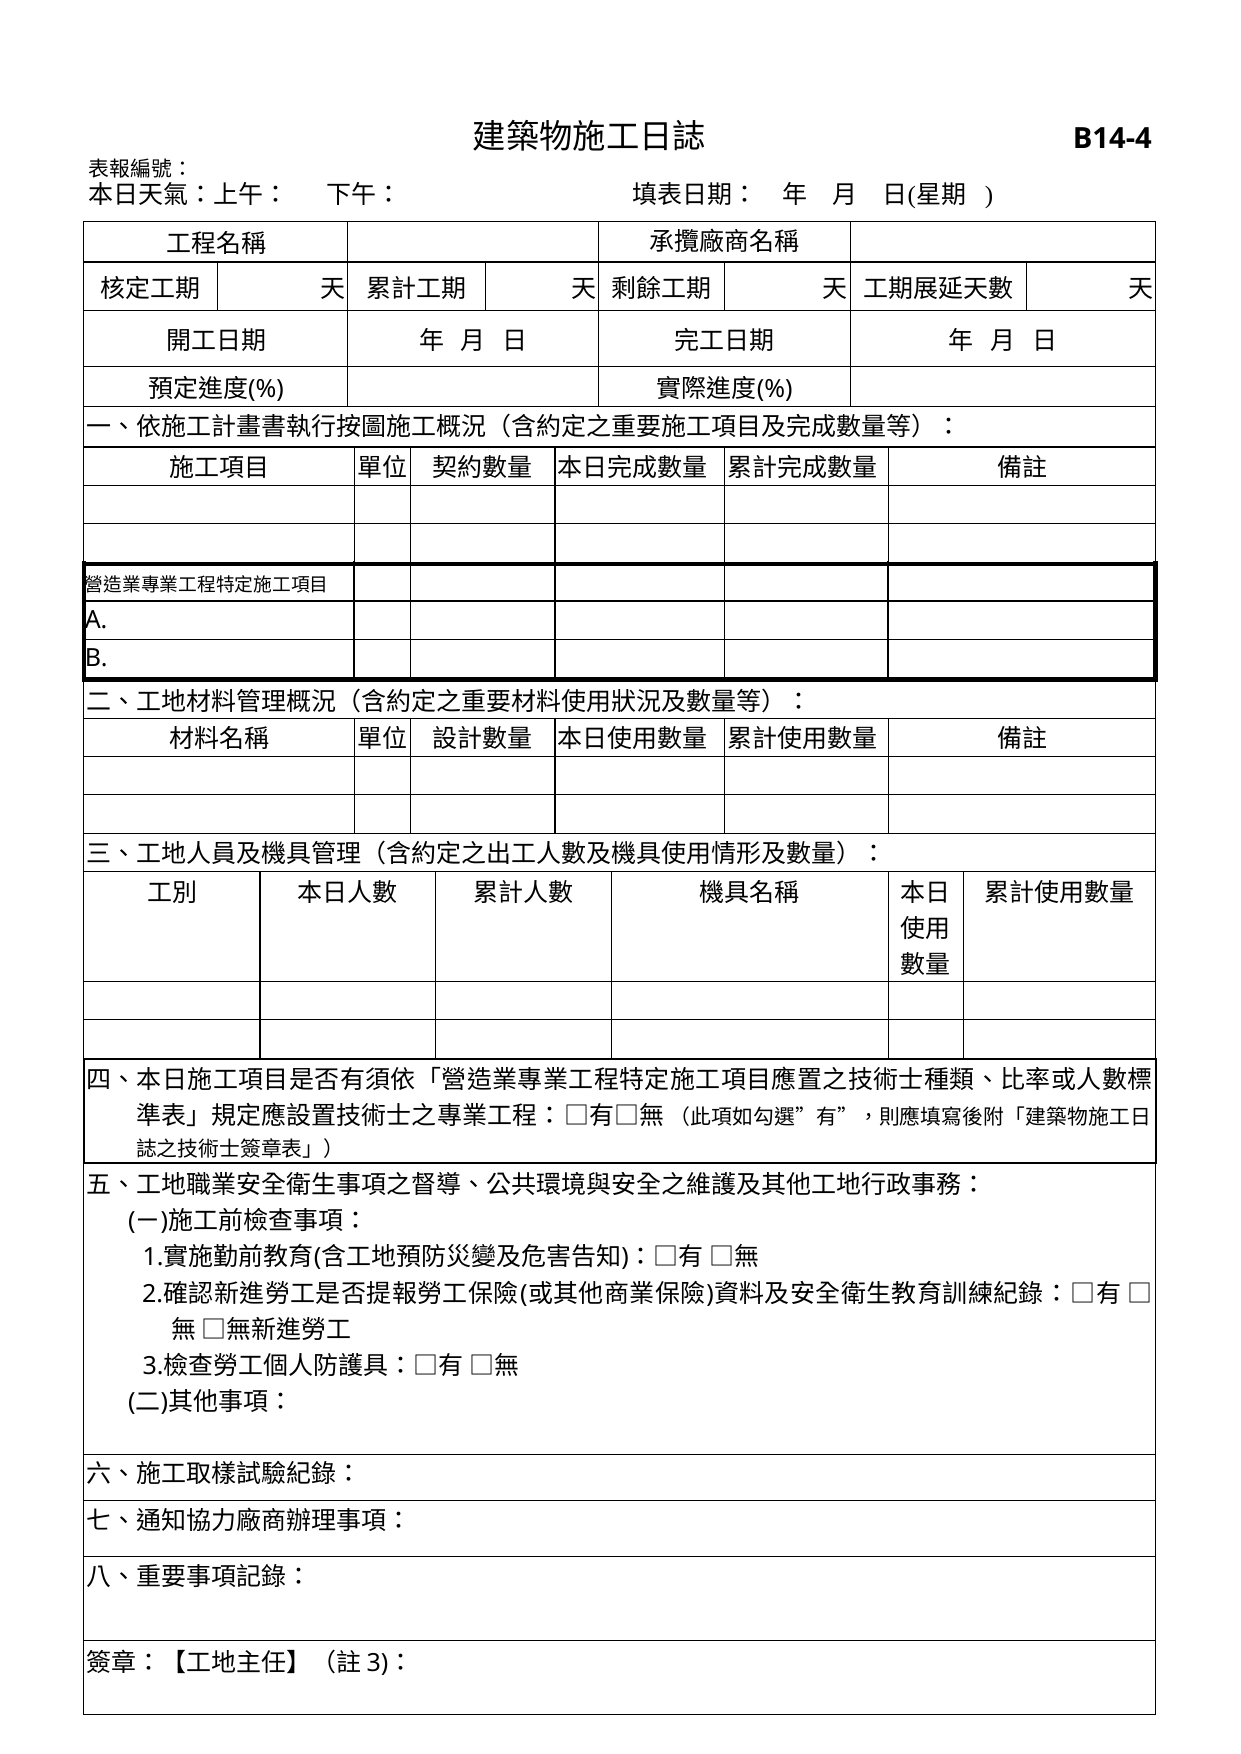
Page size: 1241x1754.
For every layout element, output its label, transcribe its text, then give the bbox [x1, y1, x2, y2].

table_cell B. [86, 640, 353, 677]
table_cell [725, 524, 888, 561]
table_cell [355, 486, 410, 523]
table_cell 累計完成數量 [725, 448, 888, 485]
table_cell 年 月 日 [348, 311, 598, 366]
table_cell 工期展延天數 [851, 263, 1026, 310]
table_cell [612, 982, 888, 1019]
table_cell [84, 795, 354, 833]
table_cell 累計人數 [436, 872, 611, 981]
table_cell 機具名稱 [612, 872, 888, 981]
table_header [348, 222, 598, 261]
table_cell 契約數量 [411, 448, 554, 485]
table_cell [725, 566, 887, 600]
table_cell 工別 [84, 872, 259, 981]
table_cell 年 月 日 [851, 311, 1155, 366]
table_cell [411, 640, 554, 677]
table_cell [725, 757, 888, 794]
table_cell 開工日期 [84, 311, 347, 366]
table_cell [612, 1020, 888, 1057]
table_cell [355, 566, 410, 600]
table_cell [411, 486, 554, 523]
table_cell [355, 640, 410, 677]
table_cell [556, 602, 724, 638]
table_cell A. [86, 602, 353, 638]
table_cell 二、工地材料管理概況（含約定之重要材料使用狀況及數量等）： [84, 682, 1155, 718]
table_cell [725, 640, 887, 677]
table_cell 設計數量 [411, 719, 554, 756]
table_cell [725, 602, 887, 638]
table_cell [889, 1020, 963, 1057]
table_cell 施工項目 [84, 448, 354, 485]
table_cell [889, 602, 1153, 638]
table_cell 備註 [889, 719, 1155, 756]
table_cell [355, 795, 410, 833]
table_header 承攬廠商名稱 [599, 222, 850, 261]
table_cell 備註 [889, 448, 1155, 485]
text 表報編號： [89, 154, 1152, 182]
table_cell [964, 1020, 1155, 1057]
table_cell 剩餘工期 [599, 263, 724, 310]
table_header 工程名稱 [84, 222, 347, 261]
table_header [851, 222, 1155, 261]
table_cell [355, 524, 410, 561]
table_cell [556, 757, 724, 794]
table_cell 天 [218, 263, 347, 310]
table_cell [411, 757, 554, 794]
table_cell 核定工期 [84, 263, 217, 310]
table_cell 一、依施工計畫書執行按圖施工概況（含約定之重要施工項目及完成數量等）： [84, 407, 1155, 446]
table_cell 累計工期 [348, 263, 485, 310]
table_cell [411, 602, 554, 638]
table_cell [889, 640, 1153, 677]
table_cell [436, 1020, 611, 1057]
table_cell [889, 757, 1155, 794]
table_cell [355, 602, 410, 638]
table_cell [261, 1020, 435, 1057]
table_cell 實際進度(%) [599, 367, 850, 406]
table_cell [851, 367, 1155, 406]
table_cell [355, 757, 410, 794]
table_cell [556, 566, 724, 600]
table_cell [725, 486, 888, 523]
table_cell [889, 795, 1155, 833]
table_cell [84, 1020, 259, 1057]
table_cell [411, 795, 554, 833]
table_cell 天 [486, 263, 598, 310]
table_cell 七、通知協力廠商辦理事項： [84, 1501, 1155, 1556]
table_cell [556, 486, 724, 523]
table_cell 四、本日施工項目是否有須依「營造業專業工程特定施工項目應置之技術士種類、比率或人數標準表」規定應設置技術士之專業工程：□有□無 （此項如勾選”有”，則應填寫後附「建築物施工日誌之技術士簽章表」） [85, 1060, 1155, 1162]
table_cell [964, 982, 1155, 1019]
table_cell 本日人數 [261, 872, 435, 981]
table_cell 完工日期 [599, 311, 850, 366]
table_cell [84, 757, 354, 794]
table_cell [261, 982, 435, 1019]
table_cell [556, 795, 724, 833]
table_cell [411, 524, 554, 561]
text 本日天氣：上午： 下午： 填表日期： 年 月 日(星期 ) [89, 182, 1240, 209]
table_cell [84, 524, 354, 561]
table_cell 三、工地人員及機具管理（含約定之出工人數及機具使用情形及數量）： [84, 834, 1155, 871]
table_cell 五、工地職業安全衛生事項之督導、公共環境與安全之維護及其他工地行政事務： (ㄧ)施工前檢查事項： 1.實施勤前教育(含工地預防災變及危害告知)：□有 □無 2.確認新進勞工是否提報勞工保險(或其他商業保險)資料及安全衛生教育訓練紀錄：□有 □無 □無新進勞工 3.檢查勞工個人防護具：□有 □無 (二)其他事項： [84, 1164, 1155, 1453]
table_cell [889, 566, 1153, 600]
table_cell [889, 524, 1155, 561]
table_cell 天 [725, 263, 850, 310]
table_cell [725, 795, 888, 833]
table_cell 簽章：【工地主任】（註3)： [84, 1641, 1155, 1714]
table_cell [889, 486, 1155, 523]
table_cell 單位 [355, 719, 410, 756]
table_cell [411, 566, 554, 600]
table_cell [348, 367, 598, 406]
table_cell 六、施工取樣試驗紀錄： [84, 1455, 1155, 1500]
table_cell 八、重要事項記錄： [84, 1557, 1155, 1639]
table_cell 營造業專業工程特定施工項目 [86, 566, 353, 600]
table_cell 天 [1027, 263, 1155, 310]
table_cell 累計使用數量 [725, 719, 888, 756]
table_cell 本日使用數量 [556, 719, 724, 756]
table_cell 本日完成數量 [556, 448, 724, 485]
text 建築物施工日誌 B14-4 [89, 125, 1152, 154]
table_cell [84, 486, 354, 523]
table_cell [436, 982, 611, 1019]
table_cell [556, 524, 724, 561]
table_cell 本日使用數量 [889, 872, 963, 981]
table_cell 累計使用數量 [964, 872, 1155, 981]
table_cell 預定進度(%) [84, 367, 347, 406]
table_cell 單位 [355, 448, 410, 485]
table_cell 材料名稱 [84, 719, 354, 756]
table_cell [84, 982, 259, 1019]
table_cell [889, 982, 963, 1019]
table_cell [556, 640, 724, 677]
